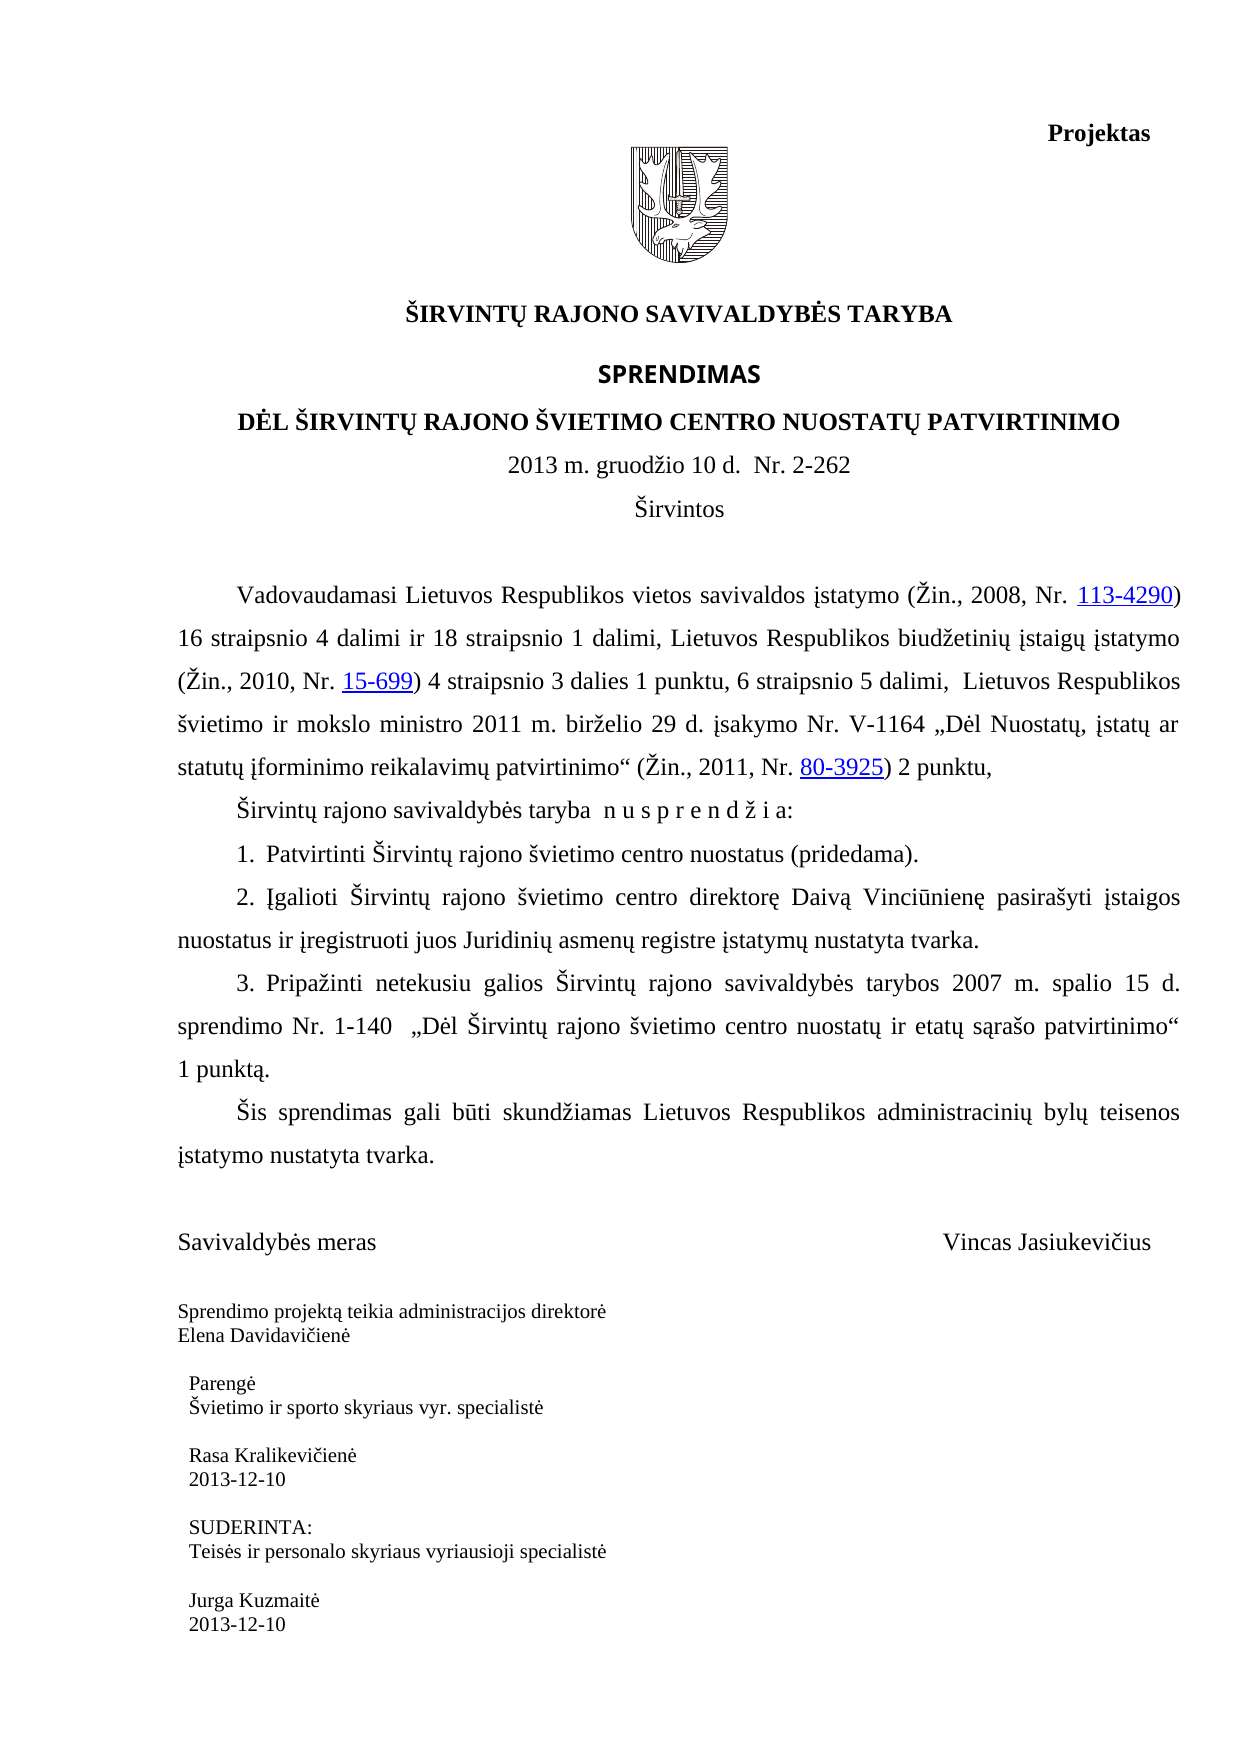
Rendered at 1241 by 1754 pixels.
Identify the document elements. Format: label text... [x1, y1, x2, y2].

text Širvintų rajono savivaldybės taryba n u s p r e n d ž i a: [133, 796, 1181, 824]
text 2. Įgalioti Širvintų rajono švietimo centro direktorę Daivą Vinciūnienę pasirašyti įstaigos nuostatus ir įregistruoti juos Juridinių asmenų registre įstatymų nustatyta tvarka. [177, 882, 1181, 954]
text Vadovaudamasi Lietuvos Respublikos vietos savivaldos įstatymo (Žin., 2008, Nr. 113-4290) 16 straipsnio 4 dalimi ir 18 straipsnio 1 dalimi, Lietuvos Respublikos biudžetinių įstaigų įstatymo (Žin., 2010, Nr. 15-699) 4 straipsnio 3 dalies 1 punktu, 6 straipsnio 5 dalimi, Lietuvos Respublikos švietimo ir mokslo ministro 2011 m. birželio 29 d. įsakymo Nr. V-1164 „Dėl Nuostatų, įstatų ar statutų įforminimo reikalavimų patvirtinimo“ (Žin., 2011, Nr. 80-3925) 2 punktu, [177, 580, 1181, 781]
text SPRENDIMAS [177, 356, 1181, 391]
text 2013 m. gruodžio 10 d. Nr. 2-262 [177, 451, 1181, 479]
text 3. Pripažinti netekusiu galios Širvintų rajono savivaldybės tarybos 2007 m. spalio 15 d. sprendimo Nr. 1-140 „Dėl Širvintų rajono švietimo centro nuostatų ir etatų sąrašo patvirtinimo“ 1 punktą. [177, 968, 1181, 1083]
text Širvintos [177, 494, 1181, 522]
text Elena Davidavičienė [177, 1323, 1181, 1347]
table_cell [750, 1515, 1192, 1539]
text Sprendimo projektą teikia administracijos direktorė [177, 1299, 1181, 1323]
text Šis sprendimas gali būti skundžiamas Lietuvos Respublikos administracinių bylų teisenos įstatymo nustatyta tvarka. [177, 1097, 1181, 1169]
text DĖL ŠIRVINTŲ RAJONO ŠVIETIMO CENTRO NUOSTATŲ PATVIRTINIMO [177, 407, 1181, 436]
text ŠIRVINTŲ RAJONO SAVIVALDYBĖS TARYBA [177, 299, 1181, 328]
table_cell Teisės ir personalo skyriaus vyriausioji specialistė Jurga Kuzmaitė 2013-12-10 [177, 1539, 749, 1636]
table_cell [750, 1539, 1192, 1636]
table_header Parengė Švietimo ir sporto skyriaus vyr. specialistė Rasa Kralikevičienė 2013-12-10 [177, 1371, 749, 1515]
table_cell SUDERINTA: [177, 1515, 749, 1539]
text Projektas [177, 118, 1181, 147]
text Savivaldybės meras Vincas Jasiukevičius [177, 1227, 1181, 1256]
text 1. Patvirtinti Širvintų rajono švietimo centro nuostatus (pridedama). [133, 839, 1181, 867]
table_header [750, 1371, 1192, 1515]
